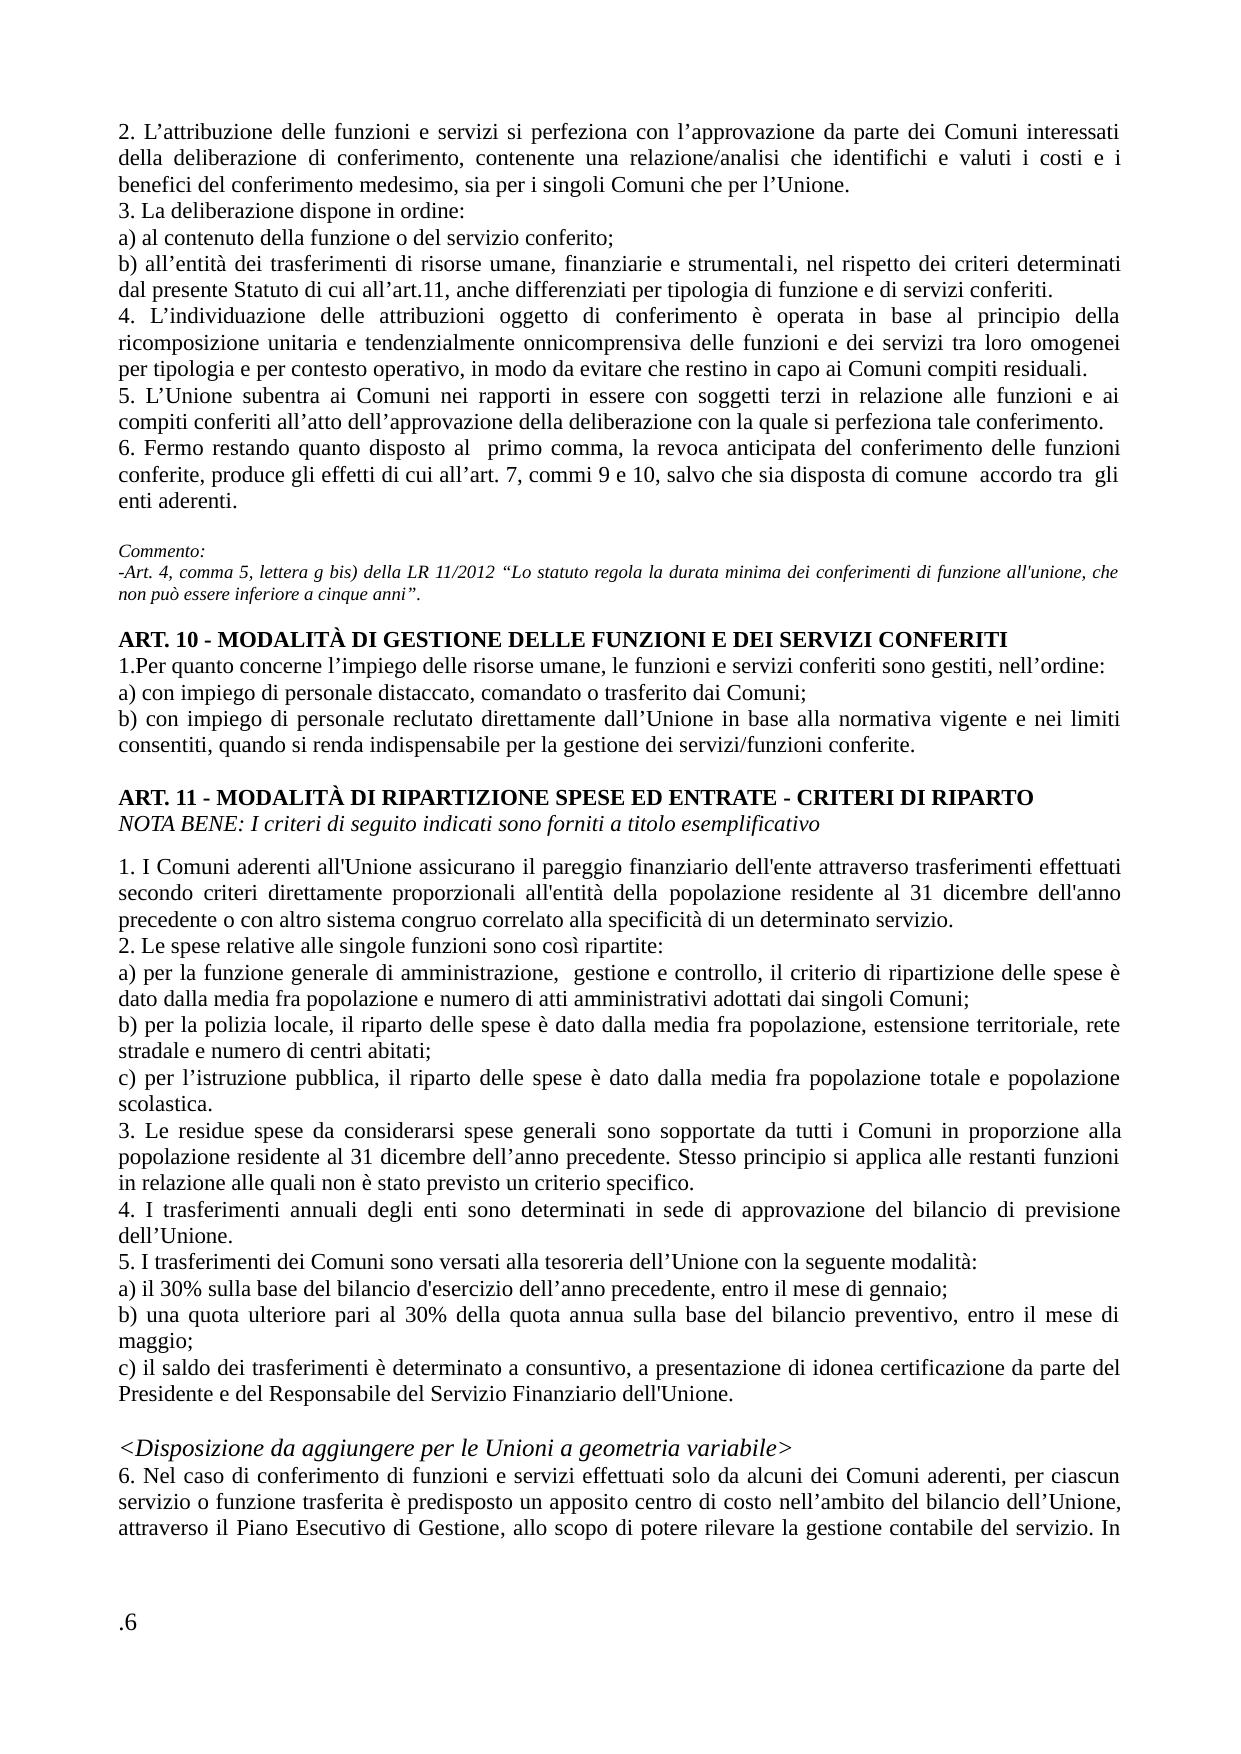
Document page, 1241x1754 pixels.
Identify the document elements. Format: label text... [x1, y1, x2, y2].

text 6. Fermo restando quanto disposto al primo comma, la revoca anticipata del conferimento delle funzioni conferite, produce gli effetti di cui all’art. 7, commi 9 e 10, salvo che sia disposta di comune accordo tra gli enti aderenti. [118, 434, 1122, 513]
text c) il saldo dei trasferimenti è determinato a consuntivo, a presentazione di idonea certificazione da parte del Presidente e del Responsabile del Servizio Finanziario dell'Unione. [118, 1354, 1122, 1407]
text a) per la funzione generale di amministrazione, gestione e controllo, il criterio di ripartizione delle spese è dato dalla media fra popolazione e numero di atti amministrativi adottati dai singoli Comuni; [118, 958, 1122, 1011]
text a) il 30% sulla base del bilancio d'esercizio dell’anno precedente, entro il mese di gennaio; [118, 1275, 1122, 1301]
text a) al contenuto della funzione o del servizio conferito; [118, 223, 1122, 250]
text 5. I trasferimenti dei Comuni sono versati alla tesoreria dell’Unione con la seguente modalità: [118, 1248, 1122, 1275]
text a) con impiego di personale distaccato, comandato o trasferito dai Comuni; [118, 679, 1122, 705]
text 1.Per quanto concerne l’impiego delle risorse umane, le funzioni e servizi conferiti sono gestiti, nell’ordine: [118, 652, 1122, 679]
text 4. I trasferimenti annuali degli enti sono determinati in sede di approvazione del bilancio di previsione dell’Unione. [118, 1196, 1122, 1248]
subtitle ART. 10 - MODALITÀ DI GESTIONE DELLE FUNZIONI E DEI SERVIZI CONFERITI [118, 626, 1122, 652]
text 3. La deliberazione dispone in ordine: [118, 197, 1122, 223]
text <Disposizione da aggiungere per le Unioni a geometria variabile> [118, 1433, 1122, 1462]
text 5. L’Unione subentra ai Comuni nei rapporti in essere con soggetti terzi in relazione alle funzioni e ai compiti conferiti all’atto dell’approvazione della deliberazione con la quale si perfeziona tale conferimento. [118, 382, 1122, 434]
text 2. Le spese relative alle singole funzioni sono così ripartite: [118, 932, 1122, 958]
text b) per la polizia locale, il riparto delle spese è dato dalla media fra popolazione, estensione territoriale, rete stradale e numero di centri abitati; [118, 1011, 1122, 1064]
text b) con impiego di personale reclutato direttamente dall’Unione in base alla normativa vigente e nei limiti consentiti, quando si renda indispensabile per la gestione dei servizi/funzioni conferite. [118, 705, 1122, 758]
text Commento: [118, 540, 1122, 561]
text NOTA BENE: I criteri di seguito indicati sono forniti a titolo esemplificativo [118, 811, 1122, 837]
text 6. Nel caso di conferimento di funzioni e servizi effettuati solo da alcuni dei Comuni aderenti, per ciascun servizio o funzione trasferita è predisposto un apposito centro di costo nell’ambito del bilancio dell’Unione, attraverso il Piano Esecutivo di Gestione, allo scopo di potere rilevare la gestione contabile del servizio. In [118, 1462, 1122, 1541]
text -Art. 4, comma 5, lettera g bis) della LR 11/2012 “Lo statuto regola la durata minima dei conferimenti di funzione all'unione, che non può essere inferiore a cinque anni”. [118, 561, 1122, 604]
subtitle ART. 11 - MODALITÀ DI RIPARTIZIONE SPESE ED ENTRATE - CRITERI DI RIPARTO [118, 784, 1122, 811]
text b) all’entità dei trasferimenti di risorse umane, finanziarie e strumentali, nel rispetto dei criteri determinati dal presente Statuto di cui all’art.11, anche differenziati per tipologia di funzione e di servizi conferiti. [118, 250, 1122, 303]
text 4. L’individuazione delle attribuzioni oggetto di conferimento è operata in base al principio della ricomposizione unitaria e tendenzialmente onnicomprensiva delle funzioni e dei servizi tra loro omogenei per tipologia e per contesto operativo, in modo da evitare che restino in capo ai Comuni compiti residuali. [118, 303, 1122, 382]
text 2. L’attribuzione delle funzioni e servizi si perfeziona con l’approvazione da parte dei Comuni interessati della deliberazione di conferimento, contenente una relazione/analisi che identifichi e valuti i costi e i benefici del conferimento medesimo, sia per i singoli Comuni che per l’Unione. [118, 118, 1122, 197]
text b) una quota ulteriore pari al 30% della quota annua sulla base del bilancio preventivo, entro il mese di maggio; [118, 1301, 1122, 1354]
text c) per l’istruzione pubblica, il riparto delle spese è dato dalla media fra popolazione totale e popolazione scolastica. [118, 1064, 1122, 1117]
text 1. I Comuni aderenti all'Unione assicurano il pareggio finanziario dell'ente attraverso trasferimenti effettuati secondo criteri direttamente proporzionali all'entità della popolazione residente al 31 dicembre dell'anno precedente o con altro sistema congruo correlato alla specificità di un determinato servizio. [118, 853, 1122, 932]
text 3. Le residue spese da considerarsi spese generali sono sopportate da tutti i Comuni in proporzione alla popolazione residente al 31 dicembre dell’anno precedente. Stesso principio si applica alle restanti funzioni in relazione alle quali non è stato previsto un criterio specifico. [118, 1117, 1122, 1196]
